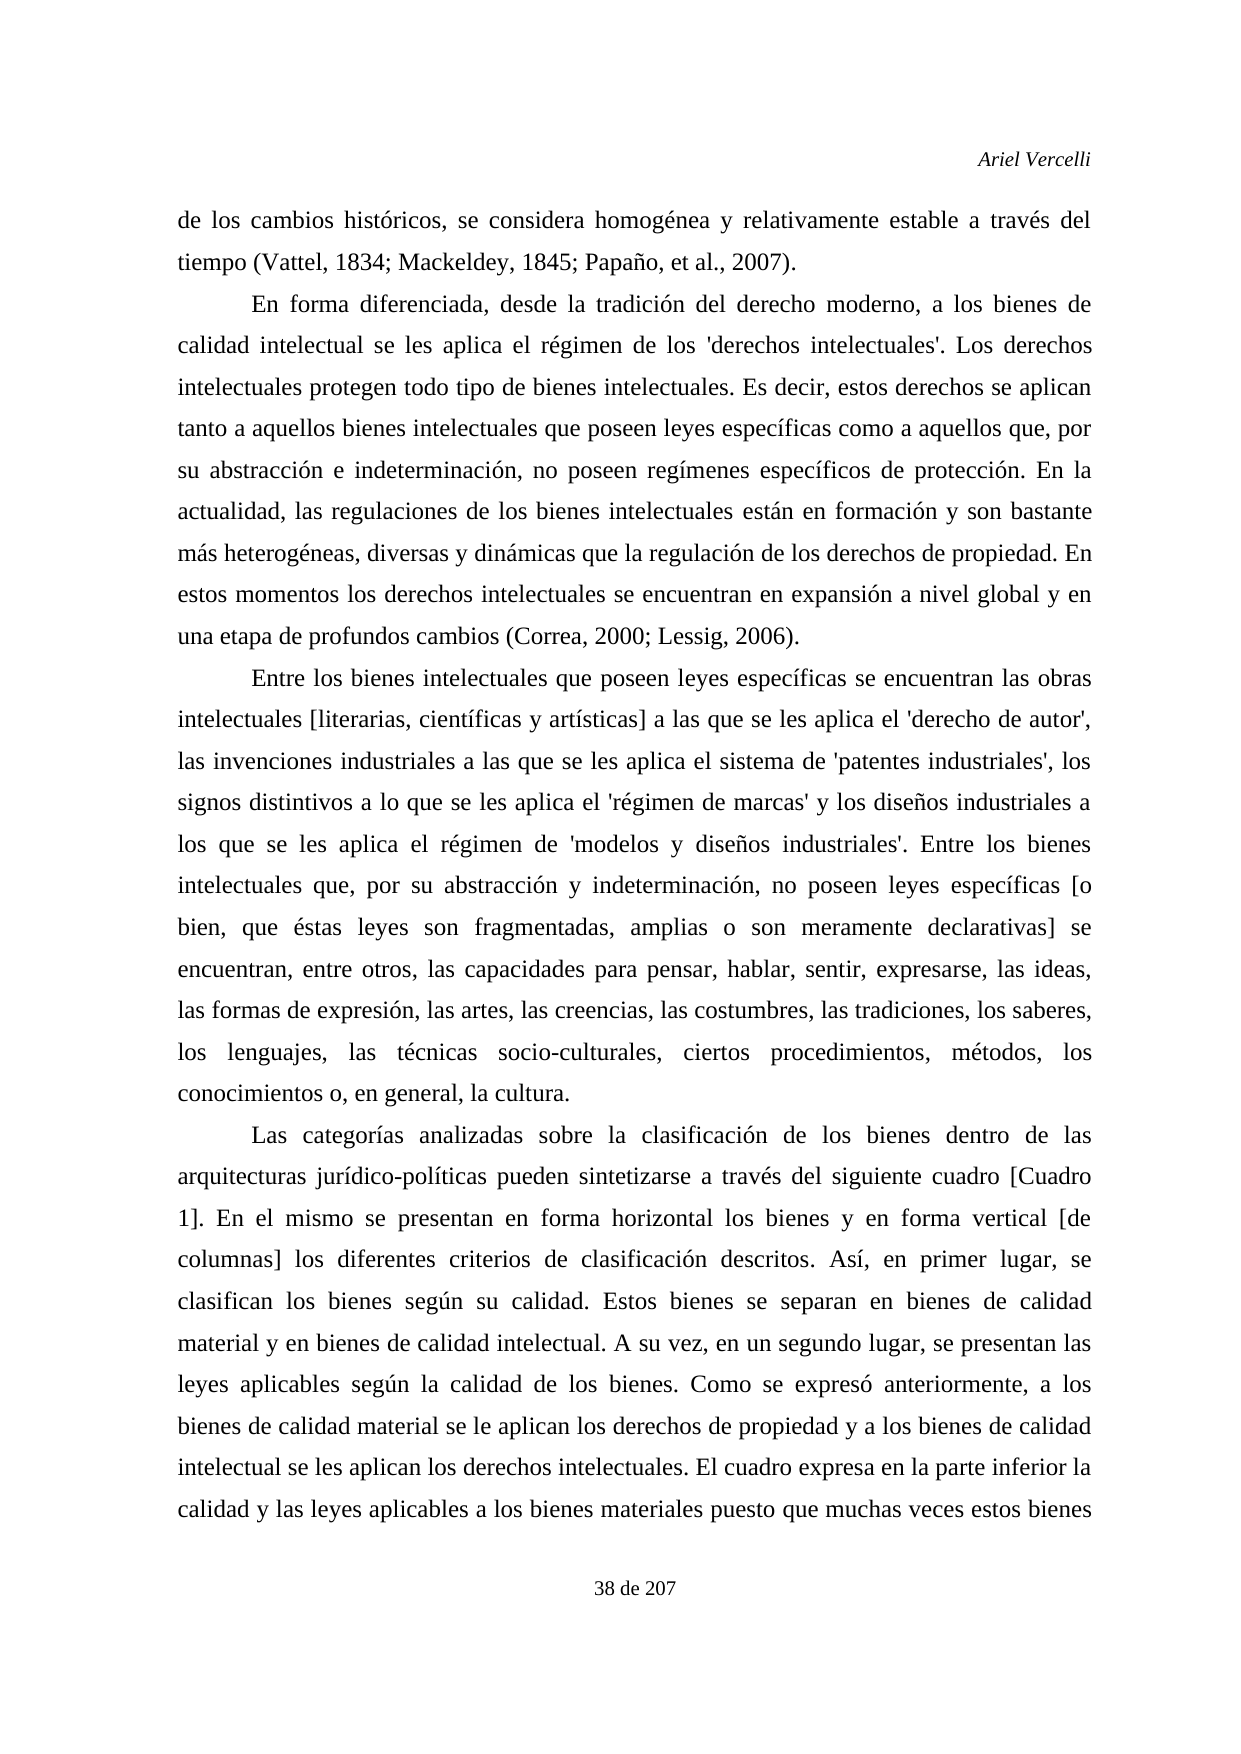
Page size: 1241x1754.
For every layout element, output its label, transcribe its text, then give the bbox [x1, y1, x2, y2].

text Las categorías analizadas sobre la clasificación de los bienes dentro de las arquitecturas jurídico-políticas pueden sintetizarse a través del siguiente cuadro [Cuadro 1]. En el mismo se presentan en forma horizontal los bienes y en forma vertical [de columnas] los diferentes criterios de clasificación descritos. Así, en primer lugar, se clasifican los bienes según su calidad. Estos bienes se separan en bienes de calidad material y en bienes de calidad intelectual. A su vez, en un segundo lugar, se presentan las leyes aplicables según la calidad de los bienes. Como se expresó anteriormente, a los bienes de calidad material se le aplican los derechos de propiedad y a los bienes de calidad intelectual se les aplican los derechos intelectuales. El cuadro expresa en la parte inferior la calidad y las leyes aplicables a los bienes materiales puesto que muchas veces estos bienes [177, 1121, 1093, 1523]
text de los cambios históricos, se considera homogénea y relativamente estable a través del tiempo (Vattel, 1834; Mackeldey, 1845; Papaño, et al., 2007). [177, 207, 1093, 276]
text Entre los bienes intelectuales que poseen leyes específicas se encuentran las obras intelectuales [literarias, científicas y artísticas] a las que se les aplica el 'derecho de autor', las invenciones industriales a las que se les aplica el sistema de 'patentes industriales', los signos distintivos a lo que se les aplica el 'régimen de marcas' y los diseños industriales a los que se les aplica el régimen de 'modelos y diseños industriales'. Entre los bienes intelectuales que, por su abstracción y indeterminación, no poseen leyes específicas [o bien, que éstas leyes son fragmentadas, amplias o son meramente declarativas] se encuentran, entre otros, las capacidades para pensar, hablar, sentir, expresarse, las ideas, las formas de expresión, las artes, las creencias, las costumbres, las tradiciones, los saberes, los lenguajes, las técnicas socio-culturales, ciertos procedimientos, métodos, los conocimientos o, en general, la cultura. [177, 664, 1093, 1107]
text En forma diferenciada, desde la tradición del derecho moderno, a los bienes de calidad intelectual se les aplica el régimen de los 'derechos intelectuales'. Los derechos intelectuales protegen todo tipo de bienes intelectuales. Es decir, estos derechos se aplican tanto a aquellos bienes intelectuales que poseen leyes específicas como a aquellos que, por su abstracción e indeterminación, no poseen regímenes específicos de protección. En la actualidad, las regulaciones de los bienes intelectuales están en formación y son bastante más heterogéneas, diversas y dinámicas que la regulación de los derechos de propiedad. En estos momentos los derechos intelectuales se encuentran en expansión a nivel global y en una etapa de profundos cambios (Correa, 2000; Lessig, 2006). [177, 290, 1093, 650]
